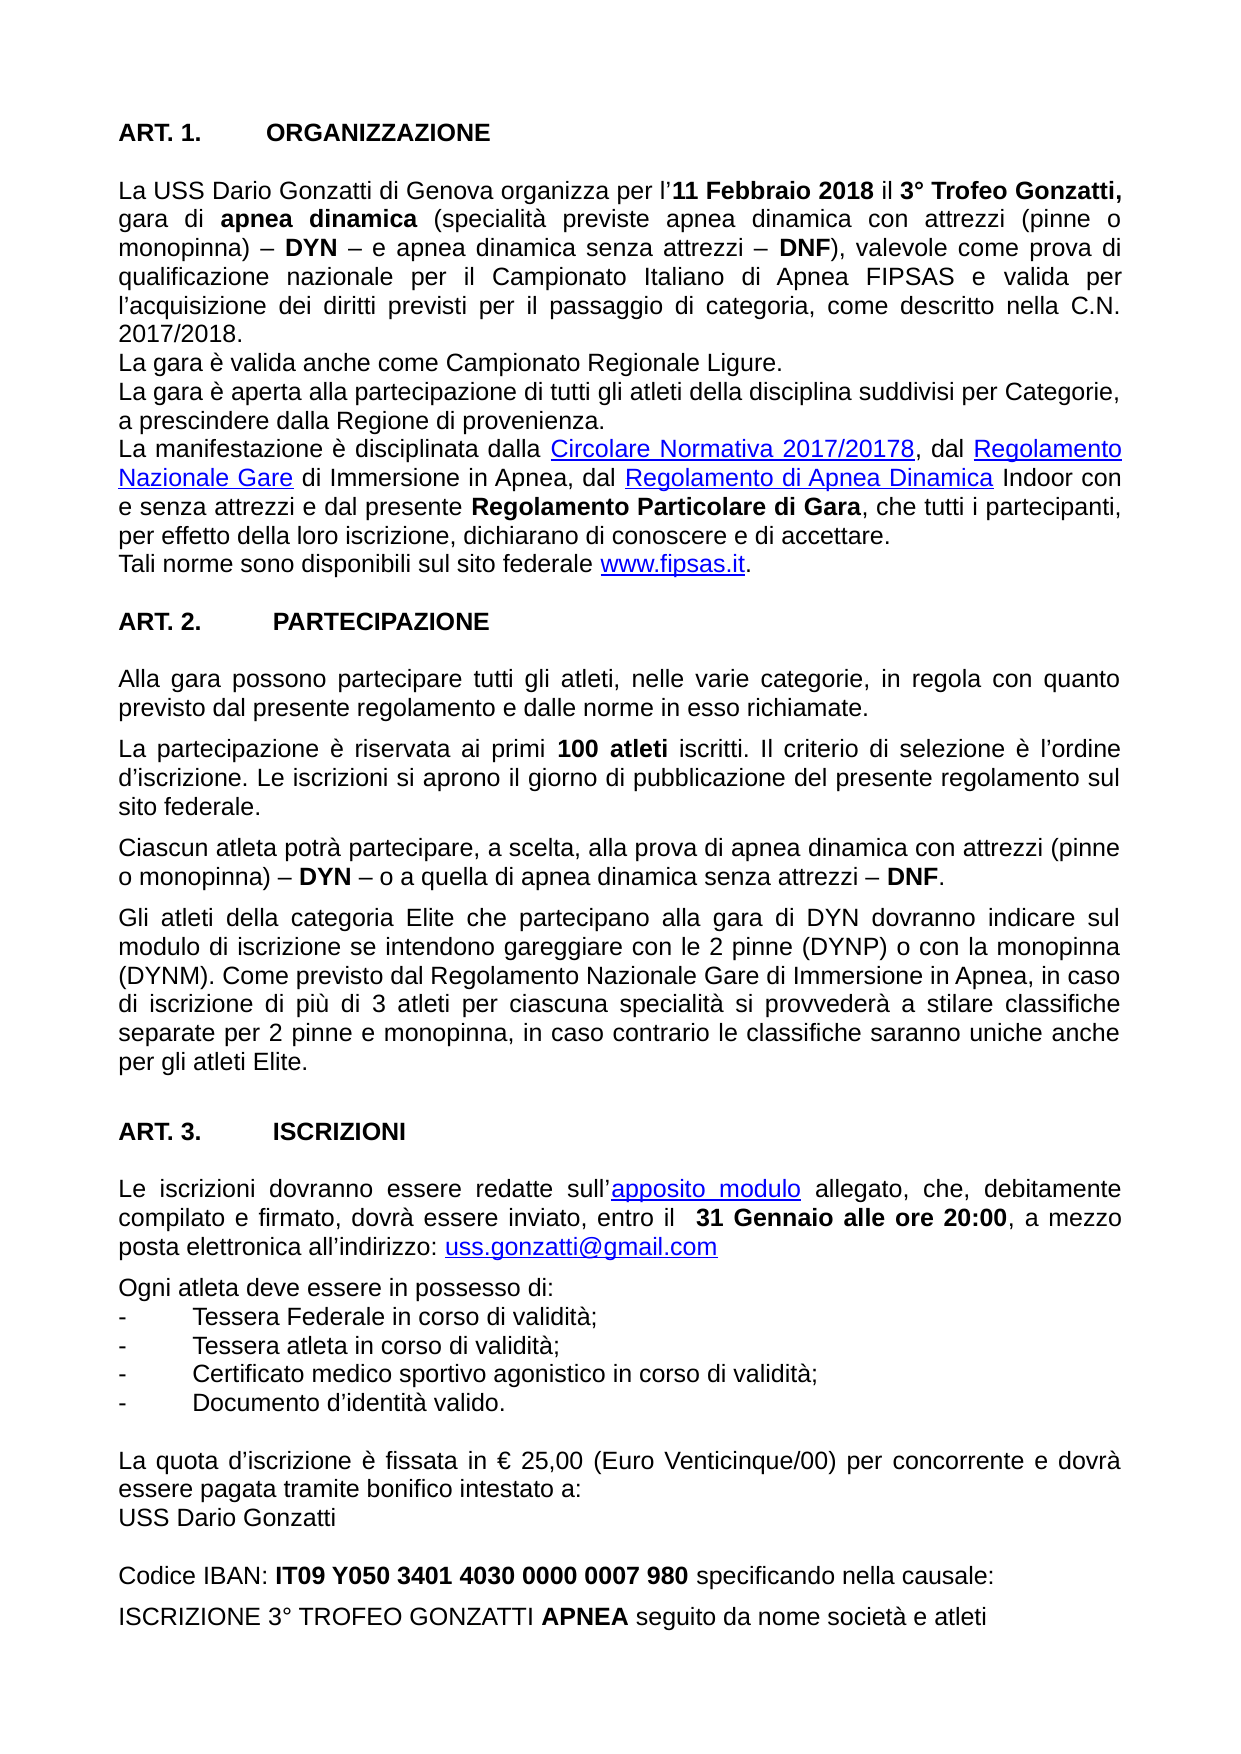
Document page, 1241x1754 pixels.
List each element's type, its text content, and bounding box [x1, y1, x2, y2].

text La gara è aperta alla partecipazione di tutti gli atleti della disciplina suddivisi per Categorie, a prescindere dalla Regione di provenienza. [118, 377, 1122, 434]
text Le iscrizioni dovranno essere redatte sull’apposito modulo allegato, che, debitamente compilato e firmato, dovrà essere inviato, entro il 31 Gennaio alle ore 20:00, a mezzo posta elettronica all’indirizzo: uss.gonzatti@gmail.com [118, 1174, 1122, 1261]
text Ogni atleta deve essere in possesso di: [118, 1273, 1122, 1302]
text ART. 2. PARTECIPAZIONE [118, 607, 1122, 636]
text Codice IBAN: IT09 Y050 3401 4030 0000 0007 980 specificando nella causale: [118, 1561, 1122, 1589]
text La gara è valida anche come Campionato Regionale Ligure. [118, 348, 1122, 377]
text Alla gara possono partecipare tutti gli atleti, nelle varie categorie, in regola con quanto previsto dal presente regolamento e dalle norme in esso richiamate. [118, 664, 1122, 722]
text - Tessera Federale in corso di validità; [118, 1302, 1122, 1331]
text - Tessera atleta in corso di validità; [118, 1331, 1122, 1359]
text Tali norme sono disponibili sul sito federale www.fipsas.it. [118, 549, 1122, 578]
text La quota d’iscrizione è fissata in € 25,00 (Euro Venticinque/00) per concorrente e dovrà essere pagata tramite bonifico intestato a: [118, 1446, 1122, 1503]
text La manifestazione è disciplinata dalla Circolare Normativa 2017/20178, dal Regolamento Nazionale Gare di Immersione in Apnea, dal Regolamento di Apnea Dinamica Indoor con e senza attrezzi e dal presente Regolamento Particolare di Gara, che tutti i partecipanti, per effetto della loro iscrizione, dichiarano di conoscere e di accettare. [118, 434, 1122, 549]
text ISCRIZIONE 3° TROFEO GONZATTI APNEA seguito da nome società e atleti [118, 1602, 1122, 1631]
text ART. 1. ORGANIZZAZIONE [118, 118, 1122, 147]
text Ciascun atleta potrà partecipare, a scelta, alla prova di apnea dinamica con attrezzi (pinne o monopinna) – DYN – o a quella di apnea dinamica senza attrezzi – DNF. [118, 833, 1122, 891]
text - Documento d’identità valido. [118, 1388, 1122, 1417]
text ART. 3. ISCRIZIONI [118, 1117, 1122, 1146]
text USS Dario Gonzatti [118, 1503, 1122, 1532]
text La USS Dario Gonzatti di Genova organizza per l’11 Febbraio 2018 il 3° Trofeo Gonzatti, gara di apnea dinamica (specialità previste apnea dinamica con attrezzi (pinne o monopinna) – DYN – e apnea dinamica senza attrezzi – DNF), valevole come prova di qualificazione nazionale per il Campionato Italiano di Apnea FIPSAS e valida per l’acquisizione dei diritti previsti per il passaggio di categoria, come descritto nella C.N. 2017/2018. [118, 176, 1122, 348]
text - Certificato medico sportivo agonistico in corso di validità; [118, 1359, 1122, 1388]
text Gli atleti della categoria Elite che partecipano alla gara di DYN dovranno indicare sul modulo di iscrizione se intendono gareggiare con le 2 pinne (DYNP) o con la monopinna (DYNM). Come previsto dal Regolamento Nazionale Gare di Immersione in Apnea, in caso di iscrizione di più di 3 atleti per ciascuna specialità si provvederà a stilare classifiche separate per 2 pinne e monopinna, in caso contrario le classifiche saranno uniche anche per gli atleti Elite. [118, 903, 1122, 1076]
text La partecipazione è riservata ai primi 100 atleti iscritti. Il criterio di selezione è l’ordine d’iscrizione. Le iscrizioni si aprono il giorno di pubblicazione del presente regolamento sul sito federale. [118, 734, 1122, 821]
